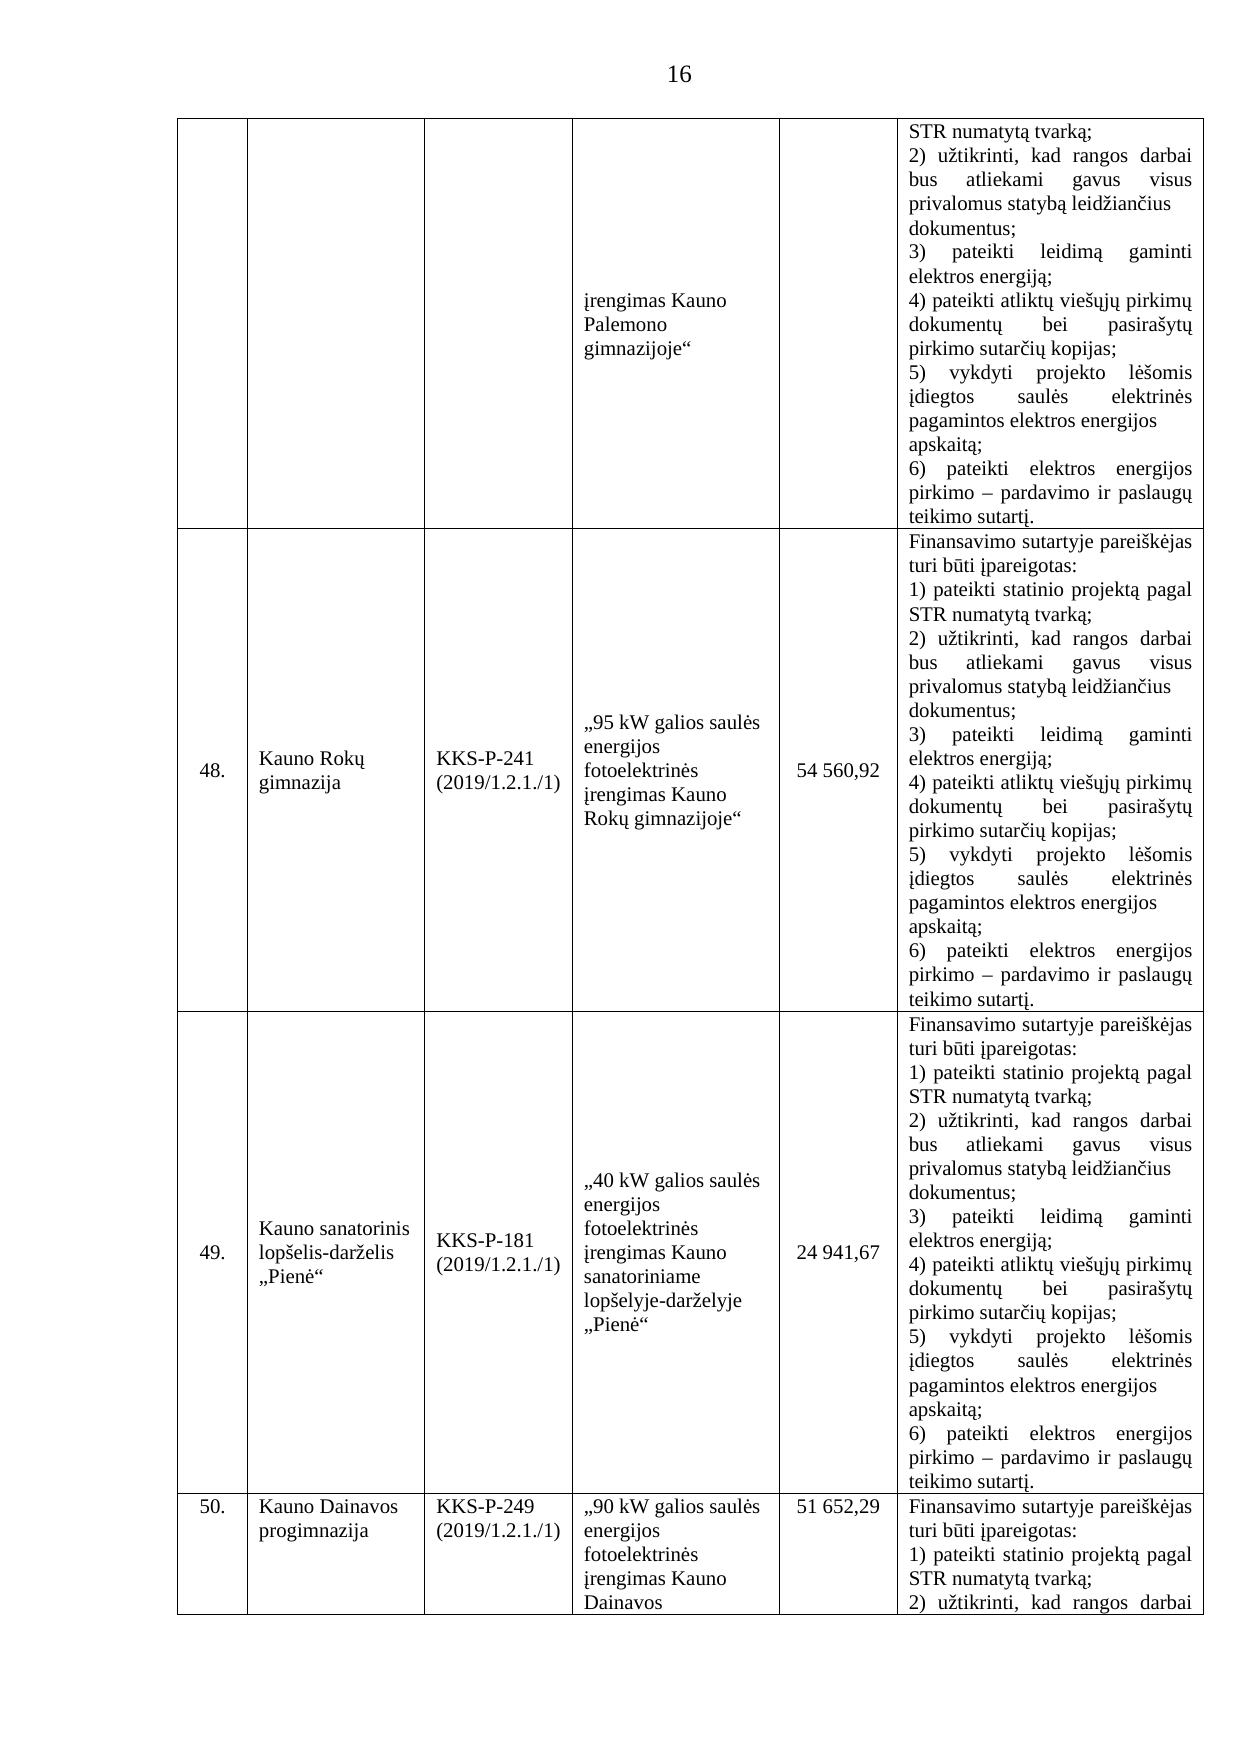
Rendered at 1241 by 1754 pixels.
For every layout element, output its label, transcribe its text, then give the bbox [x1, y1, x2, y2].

table_cell [178, 119, 247, 528]
table_cell [780, 119, 897, 528]
table_cell 51 652,29 [780, 1494, 897, 1614]
table_cell [248, 119, 424, 528]
table_cell Kauno Rokų gimnazija [248, 529, 424, 1011]
table_cell KKS-P-241 (2019/1.2.1./1) [425, 529, 572, 1011]
table_cell 24 941,67 [780, 1012, 897, 1493]
table_cell įrengimas Kauno Palemono gimnazijoje“ [573, 119, 779, 528]
table_cell Finansavimo sutartyje pareiškėjas turi būti įpareigotas: 1) pateikti statinio projektą pagal STR numatytą tvarką; 2) užtikrinti, kad rangos darbai [898, 1494, 1203, 1614]
table_cell Kauno Dainavos progimnazija [248, 1494, 424, 1614]
table_cell „40 kW galios saulės energijos fotoelektrinės įrengimas Kauno sanatoriniame lopšelyje-darželyje „Pienė“ [573, 1012, 779, 1493]
table_cell Kauno sanatorinis lopšelis-darželis „Pienė“ [248, 1012, 424, 1493]
table_cell KKS-P-181 (2019/1.2.1./1) [425, 1012, 572, 1493]
table_cell STR numatytą tvarką; 2) užtikrinti, kad rangos darbai bus atliekami gavus visus privalomus statybą leidžiančius dokumentus; 3) pateikti leidimą gaminti elektros energiją; 4) pateikti atliktų viešųjų pirkimų dokumentų bei pasirašytų pirkimo sutarčių kopijas; 5) vykdyti projekto lėšomis įdiegtos saulės elektrinės pagamintos elektros energijos apskaitą; 6) pateikti elektros energijos pirkimo – pardavimo ir paslaugų teikimo sutartį. [898, 119, 1203, 528]
table_cell [425, 119, 572, 528]
table_cell KKS-P-249 (2019/1.2.1./1) [425, 1494, 572, 1614]
table_cell Finansavimo sutartyje pareiškėjas turi būti įpareigotas: 1) pateikti statinio projektą pagal STR numatytą tvarką; 2) užtikrinti, kad rangos darbai bus atliekami gavus visus privalomus statybą leidžiančius dokumentus; 3) pateikti leidimą gaminti elektros energiją; 4) pateikti atliktų viešųjų pirkimų dokumentų bei pasirašytų pirkimo sutarčių kopijas; 5) vykdyti projekto lėšomis įdiegtos saulės elektrinės pagamintos elektros energijos apskaitą; 6) pateikti elektros energijos pirkimo – pardavimo ir paslaugų teikimo sutartį. [898, 1012, 1203, 1493]
table_cell 48. [178, 529, 247, 1011]
table_cell „90 kW galios saulės energijos fotoelektrinės įrengimas Kauno Dainavos [573, 1494, 779, 1614]
table_cell 49. [178, 1012, 247, 1493]
table_cell Finansavimo sutartyje pareiškėjas turi būti įpareigotas: 1) pateikti statinio projektą pagal STR numatytą tvarką; 2) užtikrinti, kad rangos darbai bus atliekami gavus visus privalomus statybą leidžiančius dokumentus; 3) pateikti leidimą gaminti elektros energiją; 4) pateikti atliktų viešųjų pirkimų dokumentų bei pasirašytų pirkimo sutarčių kopijas; 5) vykdyti projekto lėšomis įdiegtos saulės elektrinės pagamintos elektros energijos apskaitą; 6) pateikti elektros energijos pirkimo – pardavimo ir paslaugų teikimo sutartį. [898, 529, 1203, 1011]
table_cell 50. [178, 1494, 247, 1614]
table_cell 54 560,92 [780, 529, 897, 1011]
table_cell „95 kW galios saulės energijos fotoelektrinės įrengimas Kauno Rokų gimnazijoje“ [573, 529, 779, 1011]
